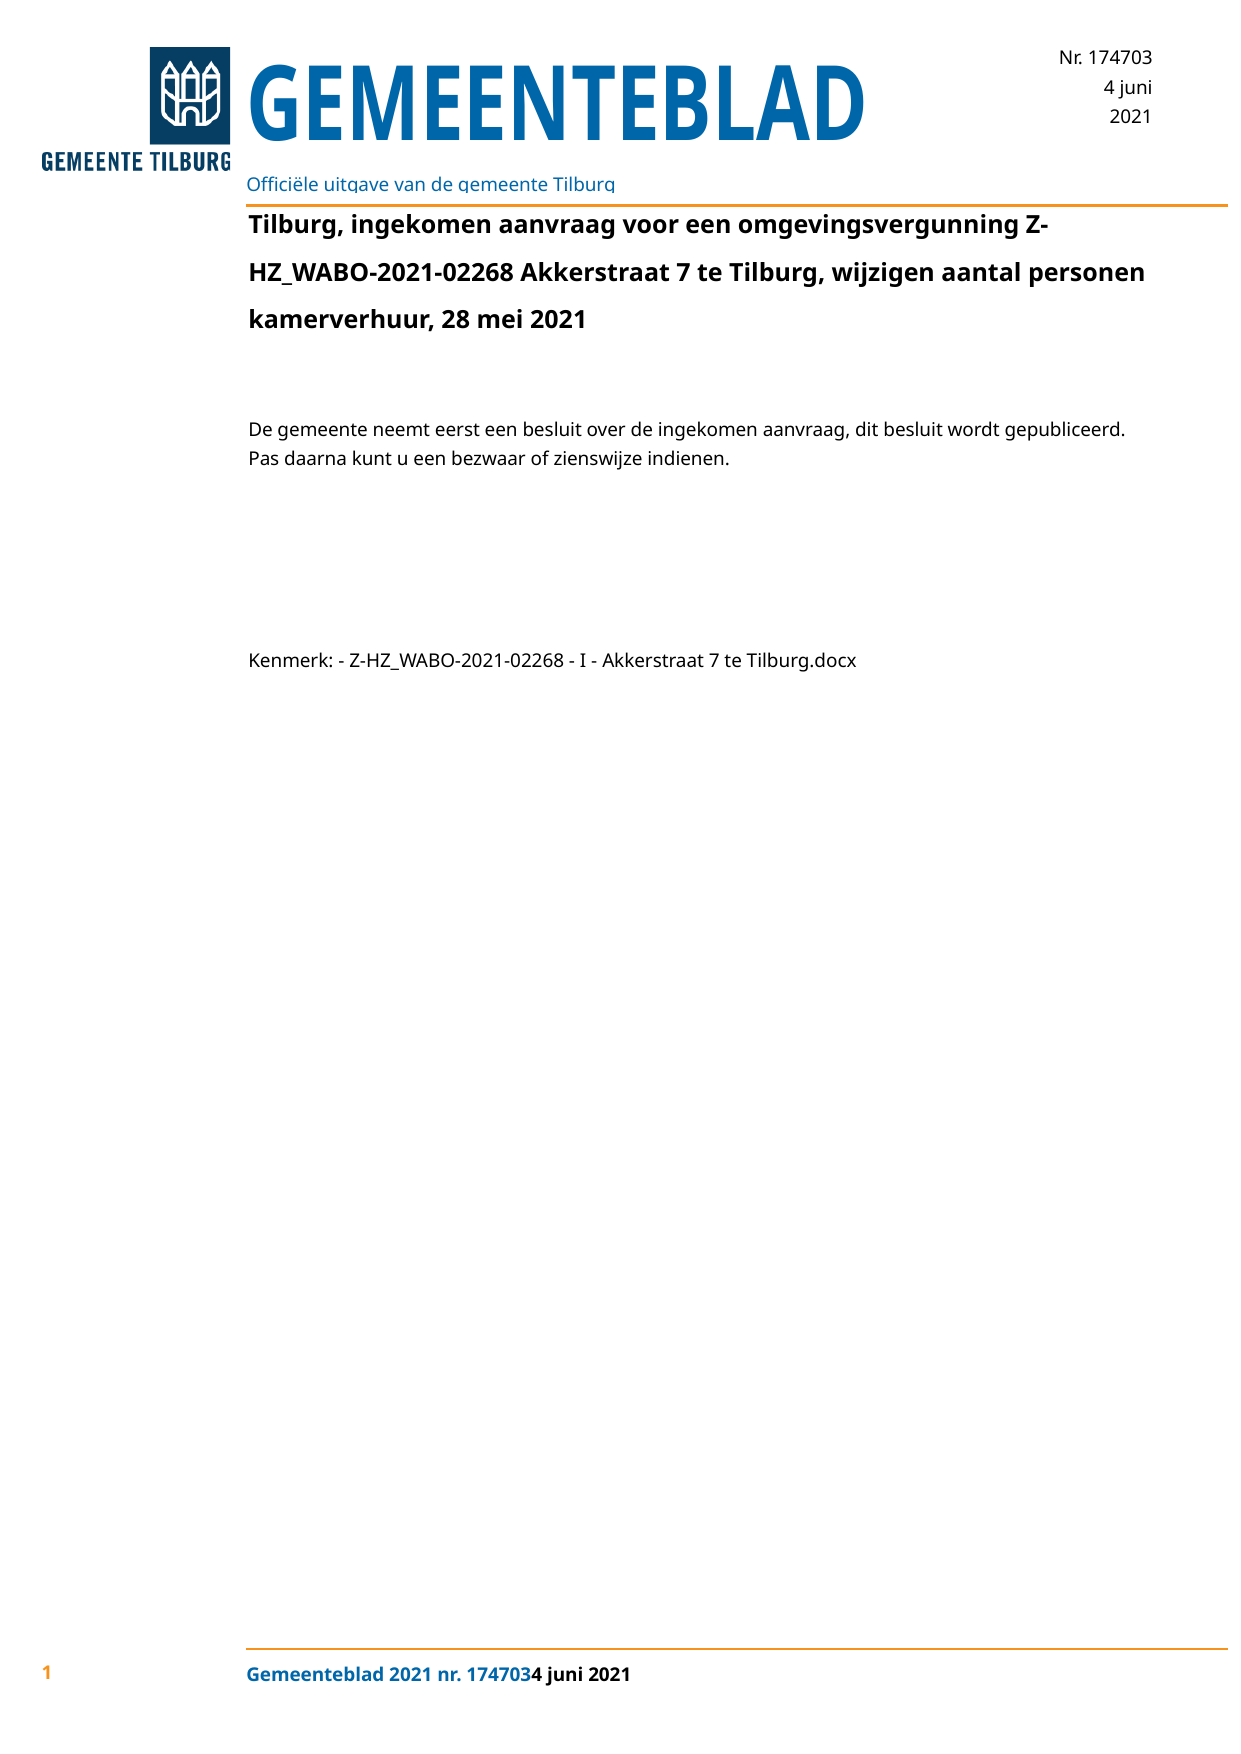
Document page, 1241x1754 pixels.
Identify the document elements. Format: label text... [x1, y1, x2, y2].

text Tilburg, ingekomen aanvraag voor een omgevingsvergunning Z-HZ_WABO-2021-02268 Akkerstraat 7 te Tilburg, wijzigen aantal personen kamerverhuur, 28 mei 2021 [248, 207, 1152, 336]
text Kenmerk: - Z-HZ_WABO-2021-02268 - I - Akkerstraat 7 te Tilburg.docx [248, 647, 1152, 673]
picture [41, 47, 231, 172]
text De gemeente neemt eerst een besluit over de ingekomen aanvraag, dit besluit wordt gepubliceerd. Pas daarna kunt u een bezwaar of zienswijze indienen. [248, 416, 1152, 471]
